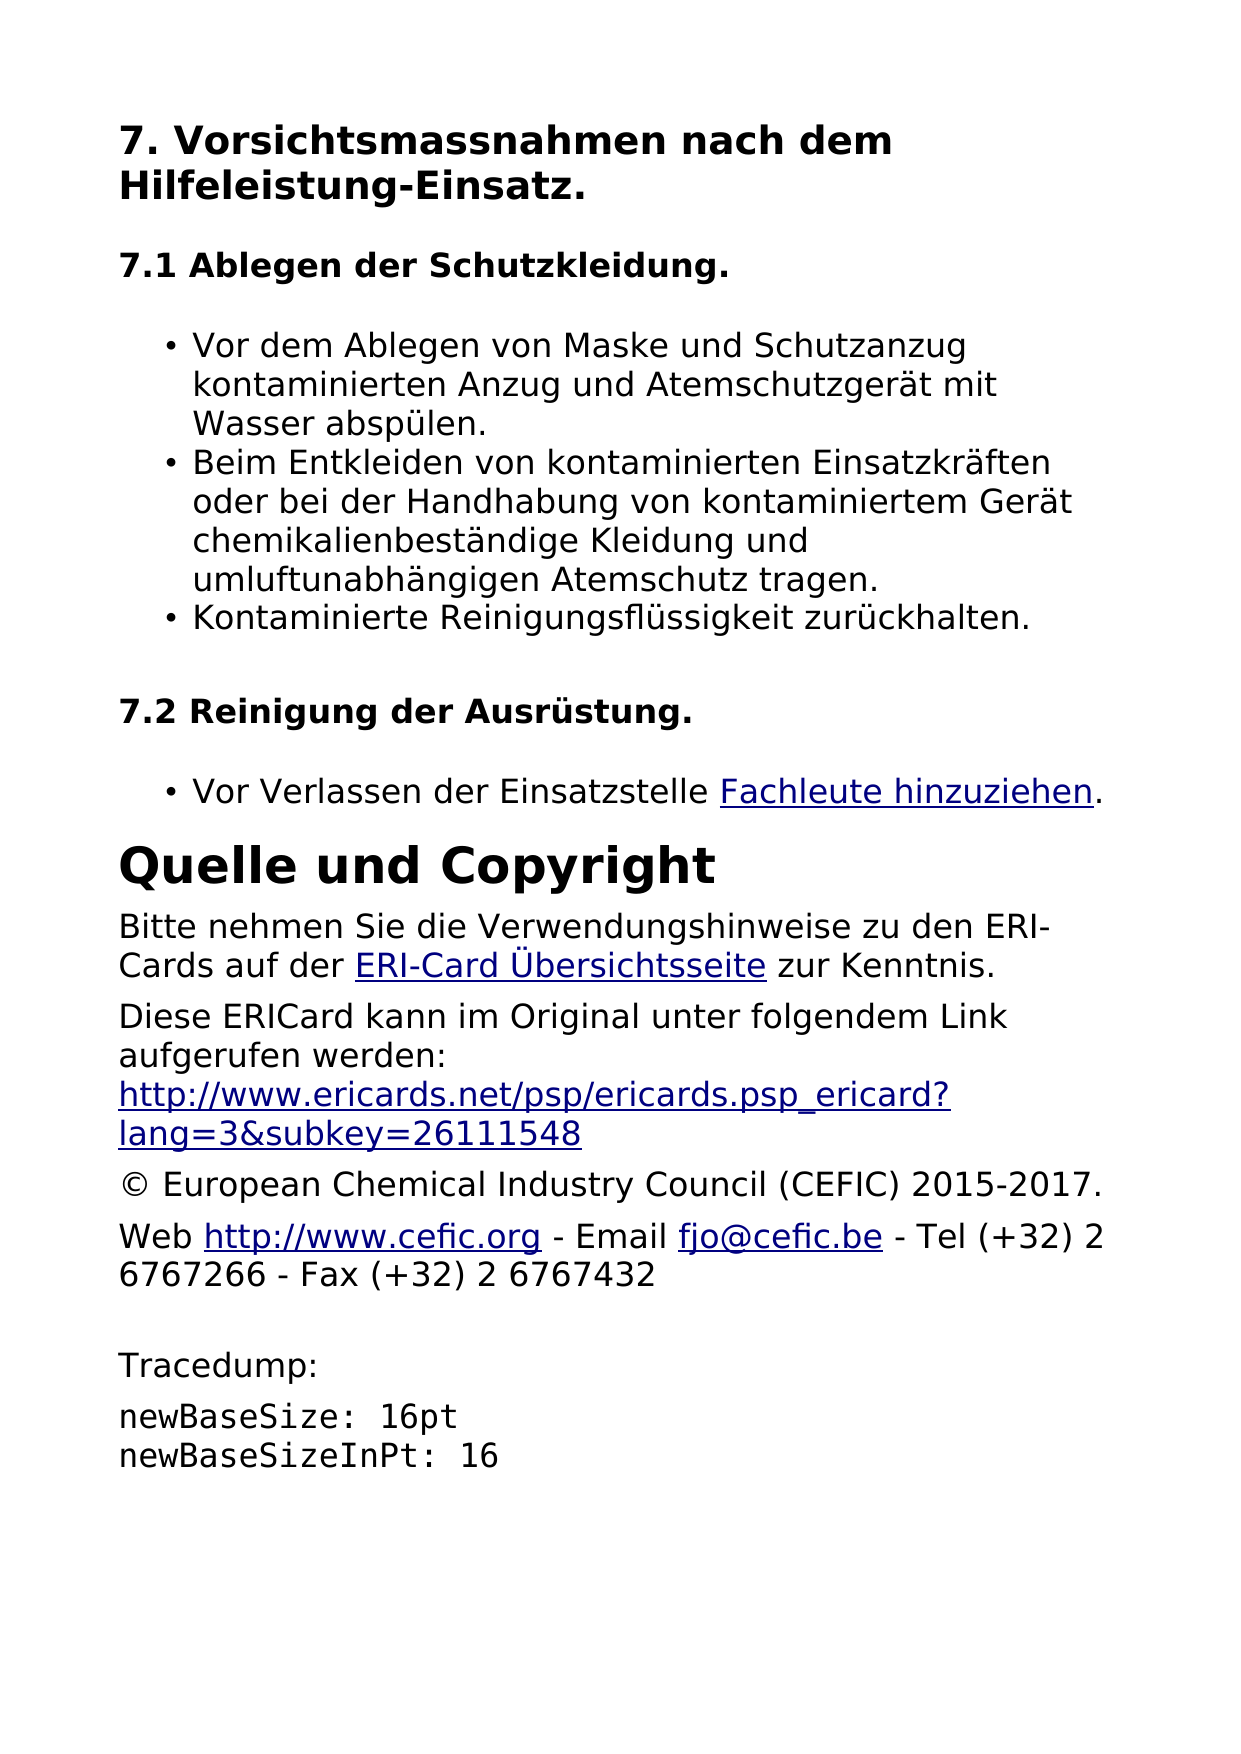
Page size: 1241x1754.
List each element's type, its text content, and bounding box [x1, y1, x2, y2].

list Kontaminierte Reinigungsflüssigkeit zurückhalten. [177, 599, 1122, 638]
subtitle 7. Vorsichtsmassnahmen nach dem Hilfeleistung-Einsatz. [118, 118, 1122, 208]
list Vor Verlassen der Einsatzstelle Fachleute hinzuziehen. [177, 773, 1122, 812]
subtitle 7.1 Ablegen der Schutzkleidung. [118, 246, 1122, 285]
text Tracedump: [118, 1307, 1122, 1385]
text Bitte nehmen Sie die Verwendungshinweise zu den ERI-Cards auf der ERI-Card Übersichtsseite zur Kenntnis. [118, 908, 1122, 985]
text Web http://www.cefic.org - Email fjo@cefic.be - Tel (+32) 2 6767266 - Fax (+32) 2 6767432 [118, 1217, 1122, 1295]
list Vor dem Ablegen von Maske und Schutzanzug kontaminierten Anzug und Atemschutzgerät mit Wasser abspülen. [177, 327, 1122, 443]
text © European Chemical Industry Council (CEFIC) 2015-2017. [118, 1166, 1122, 1204]
list Beim Entkleiden von kontaminierten Einsatzkräften oder bei der Handhabung von kontaminiertem Gerät chemikalienbeständige Kleidung und umluftunabhängigen Atemschutz tragen. [177, 443, 1122, 599]
text Diese ERICard kann im Original unter folgendem Link aufgerufen werden: http://www.ericards.net/psp/ericards.psp_ericard?lang=3&subkey=26111548 [118, 998, 1122, 1153]
subtitle Quelle und Copyright [118, 837, 1122, 895]
text newBaseSize: 16pt newBaseSizeInPt: 16 [118, 1397, 1122, 1475]
subtitle 7.2 Reinigung der Ausrüstung. [118, 692, 1122, 731]
